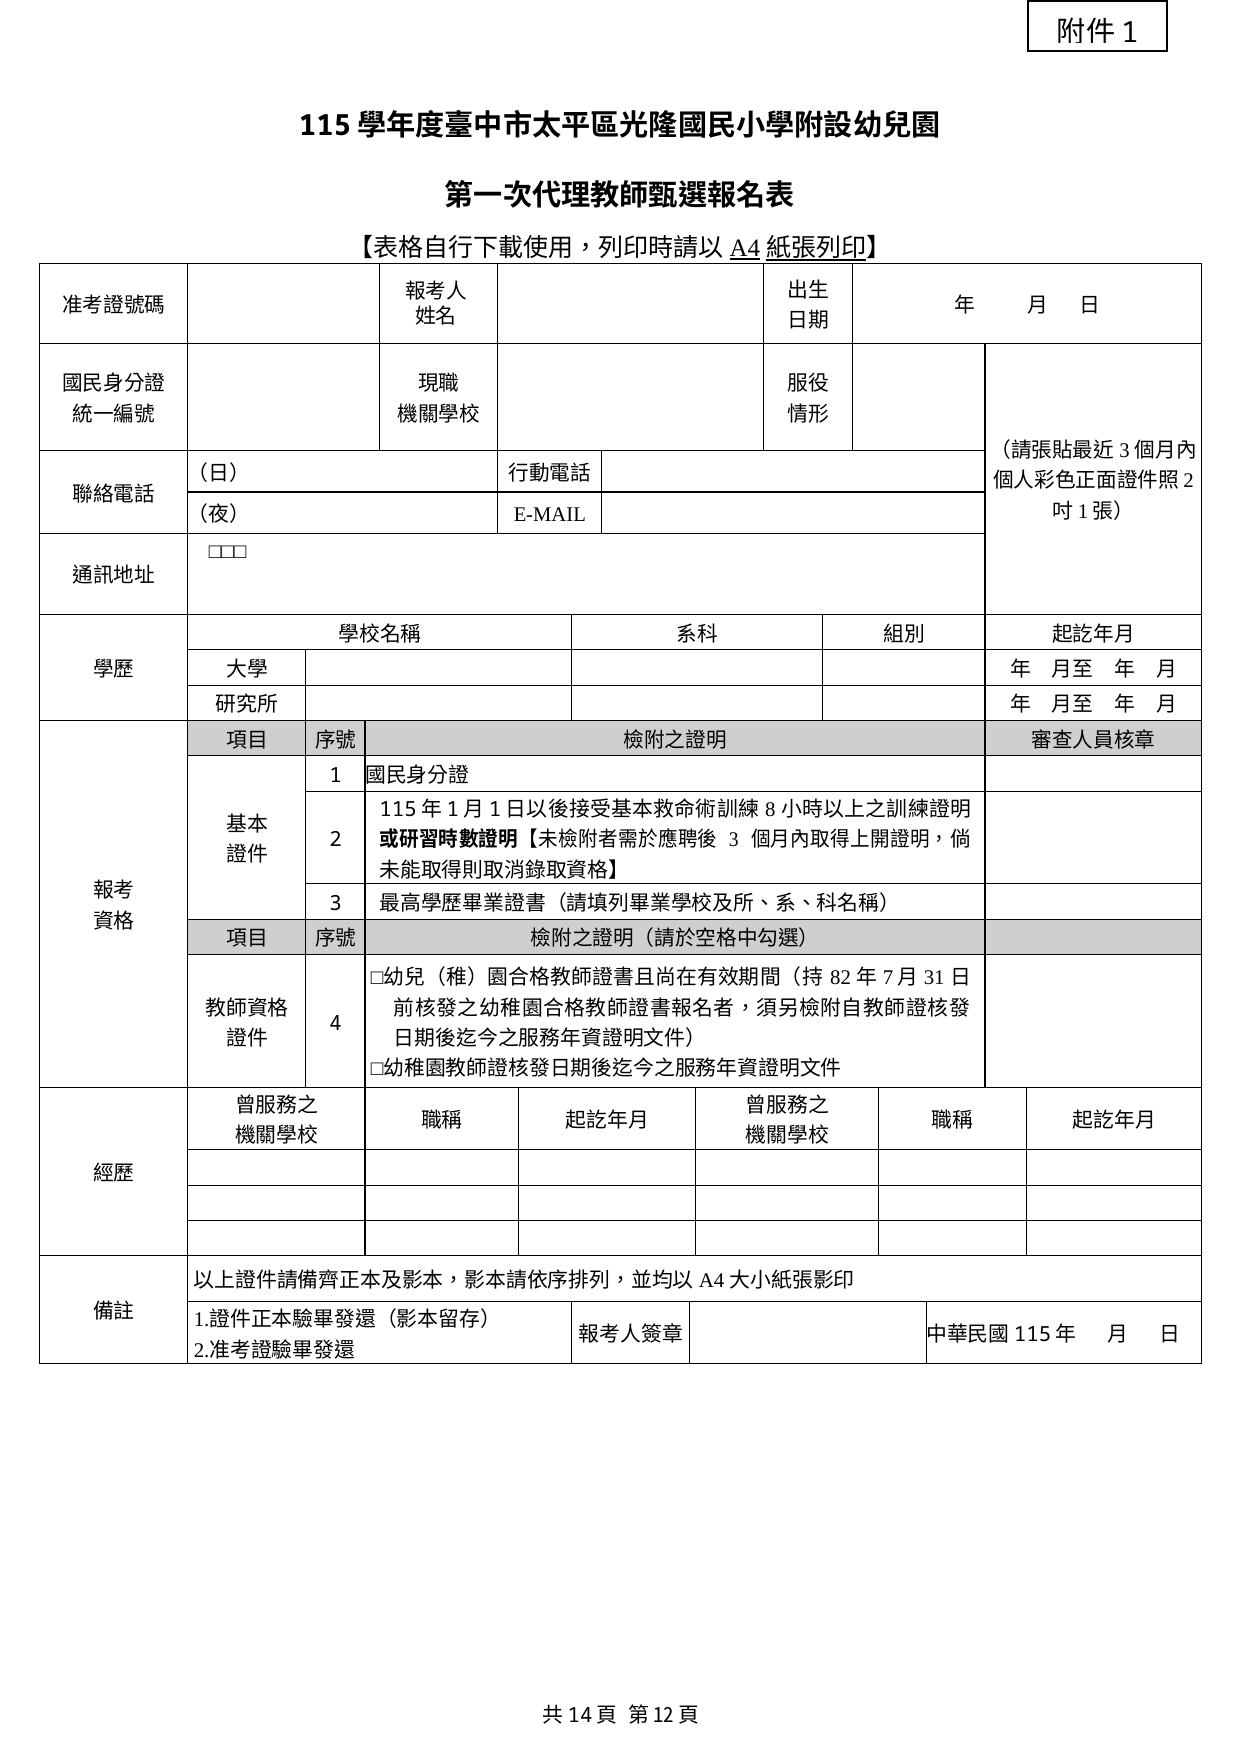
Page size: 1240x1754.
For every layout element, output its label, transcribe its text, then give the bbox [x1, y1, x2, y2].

table_header 准考證號碼 [40, 264, 187, 343]
table_cell [986, 920, 1201, 954]
table_header 年 月 日 [853, 264, 1201, 343]
table_cell [366, 1186, 518, 1220]
table_cell 4 [306, 955, 364, 1087]
table_cell 序號 [306, 920, 364, 954]
table_cell □幼兒（稚）園合格教師證書且尚在有效期間（持 82 年 7月 31 日前核發之幼稚園合格教師證書報名者，須另檢附自教師證核發日期後迄今之服務年資證明文件） □幼稚園教師證核發日期後迄今之服務年資證明文件 [366, 955, 984, 1087]
table_cell [519, 1150, 695, 1184]
table_cell [690, 1302, 926, 1363]
table_cell 檢附之證明 [366, 721, 984, 755]
table_cell [1027, 1186, 1201, 1220]
table_cell 以上證件請備齊正本及影本，影本請依序排列，並均以 A4 大小紙張影印 [188, 1256, 1201, 1301]
table_cell 大學 [188, 650, 305, 684]
table_cell 報考 資格 [40, 721, 187, 1087]
table_cell 基本 證件 [188, 756, 305, 918]
text 第一次代理教師甄選報名表 [39, 177, 1199, 212]
table_cell [188, 1221, 364, 1255]
table_cell 曾服務之 機關學校 [696, 1088, 878, 1149]
table_cell （日） [188, 451, 497, 491]
table_cell [696, 1186, 878, 1220]
table_cell [188, 344, 379, 450]
table_cell 服役 情形 [764, 344, 852, 450]
table_cell 國民身分證 [366, 756, 984, 791]
table_cell 通訊地址 [40, 534, 187, 614]
table_cell [366, 1150, 518, 1184]
table_cell 職稱 [879, 1088, 1026, 1149]
table_header [498, 264, 763, 343]
table_cell 檢附之證明（請於空格中勾選） [366, 920, 984, 954]
table_cell [306, 686, 571, 720]
table_cell [1027, 1221, 1201, 1255]
table_cell [572, 686, 822, 720]
table_cell 曾服務之 機關學校 [188, 1088, 364, 1149]
table_cell [188, 1150, 364, 1184]
table_cell 起訖年月 [519, 1088, 695, 1149]
table_cell （請張貼最近 3 個月內個人彩色正面證件照2吋1張） [986, 344, 1201, 614]
table_cell [853, 344, 984, 450]
text 115學年度臺中市太平區光隆國民小學附設幼兒園 [39, 107, 1199, 142]
table_cell □□□ [188, 534, 984, 614]
table_cell 報考人簽章 [572, 1302, 689, 1363]
table_header 出生 日期 [764, 264, 852, 343]
table_cell 年 月至 年 月 [986, 686, 1201, 720]
table_cell [519, 1186, 695, 1220]
table_cell 現職 機關學校 [380, 344, 497, 450]
table_cell 中華民國115年 月 日 [927, 1302, 1201, 1363]
table_cell [696, 1150, 878, 1184]
table_cell 起訖年月 [1027, 1088, 1201, 1149]
table_cell 研究所 [188, 686, 305, 720]
table_cell 教師資格 證件 [188, 955, 305, 1087]
table_cell [823, 650, 984, 684]
table_cell 115年1月1日以後接受基本救命術訓練 8 小時以上之訓練證明或研習時數證明【未檢附者需於應聘後 3 個月內取得上開證明，倘未能取得則取消錄取資格】 [366, 792, 984, 883]
table_cell [1027, 1150, 1201, 1184]
table_cell [879, 1186, 1026, 1220]
table_cell 學校名稱 [188, 615, 571, 649]
table_cell [572, 650, 822, 684]
table_cell （夜） [188, 493, 497, 533]
table_cell 年 月至 年 月 [986, 650, 1201, 684]
text 【表格自行下載使用，列印時請以 A4 紙張列印】 [39, 232, 1199, 263]
table_cell 1 [306, 756, 364, 791]
table_cell 備註 [40, 1256, 187, 1363]
table_header [188, 264, 379, 343]
table_cell [306, 650, 571, 684]
table_cell 系科 [572, 615, 822, 649]
table_cell 起訖年月 [986, 615, 1201, 649]
table_cell 經歷 [40, 1088, 187, 1255]
table_cell [602, 493, 984, 533]
table_cell 國民身分證 統一編號 [40, 344, 187, 450]
table_cell 職稱 [366, 1088, 518, 1149]
table_cell [602, 451, 984, 491]
table_cell 項目 [188, 721, 305, 755]
table_cell [498, 344, 763, 450]
table_cell [188, 1186, 364, 1220]
table_cell 學歷 [40, 615, 187, 720]
text 附件1 [1044, 9, 1151, 42]
table_cell 最高學歷畢業證書（請填列畢業學校及所、系、科名稱） [366, 884, 984, 918]
table_cell E-MAIL [498, 493, 601, 533]
table_cell 行動電話 [498, 451, 601, 491]
table_cell [519, 1221, 695, 1255]
table_cell [366, 1221, 518, 1255]
table_cell [986, 955, 1201, 1087]
table_cell 審查人員核章 [986, 721, 1201, 755]
table_cell [879, 1221, 1026, 1255]
table_cell 序號 [306, 721, 364, 755]
table_header 報考人 姓名 [380, 264, 497, 343]
table_cell 項目 [188, 920, 305, 954]
table_cell [986, 884, 1201, 918]
table_cell 3 [306, 884, 364, 918]
table_cell [823, 686, 984, 720]
table_cell [696, 1221, 878, 1255]
table_cell 1.證件正本驗畢發還（影本留存） 2.准考證驗畢發還 [188, 1302, 571, 1363]
table_cell 聯絡電話 [40, 451, 187, 533]
table_cell 2 [306, 792, 364, 883]
table_cell [879, 1150, 1026, 1184]
table_cell 組別 [823, 615, 984, 649]
table_cell [986, 792, 1201, 883]
table_cell [986, 756, 1201, 791]
